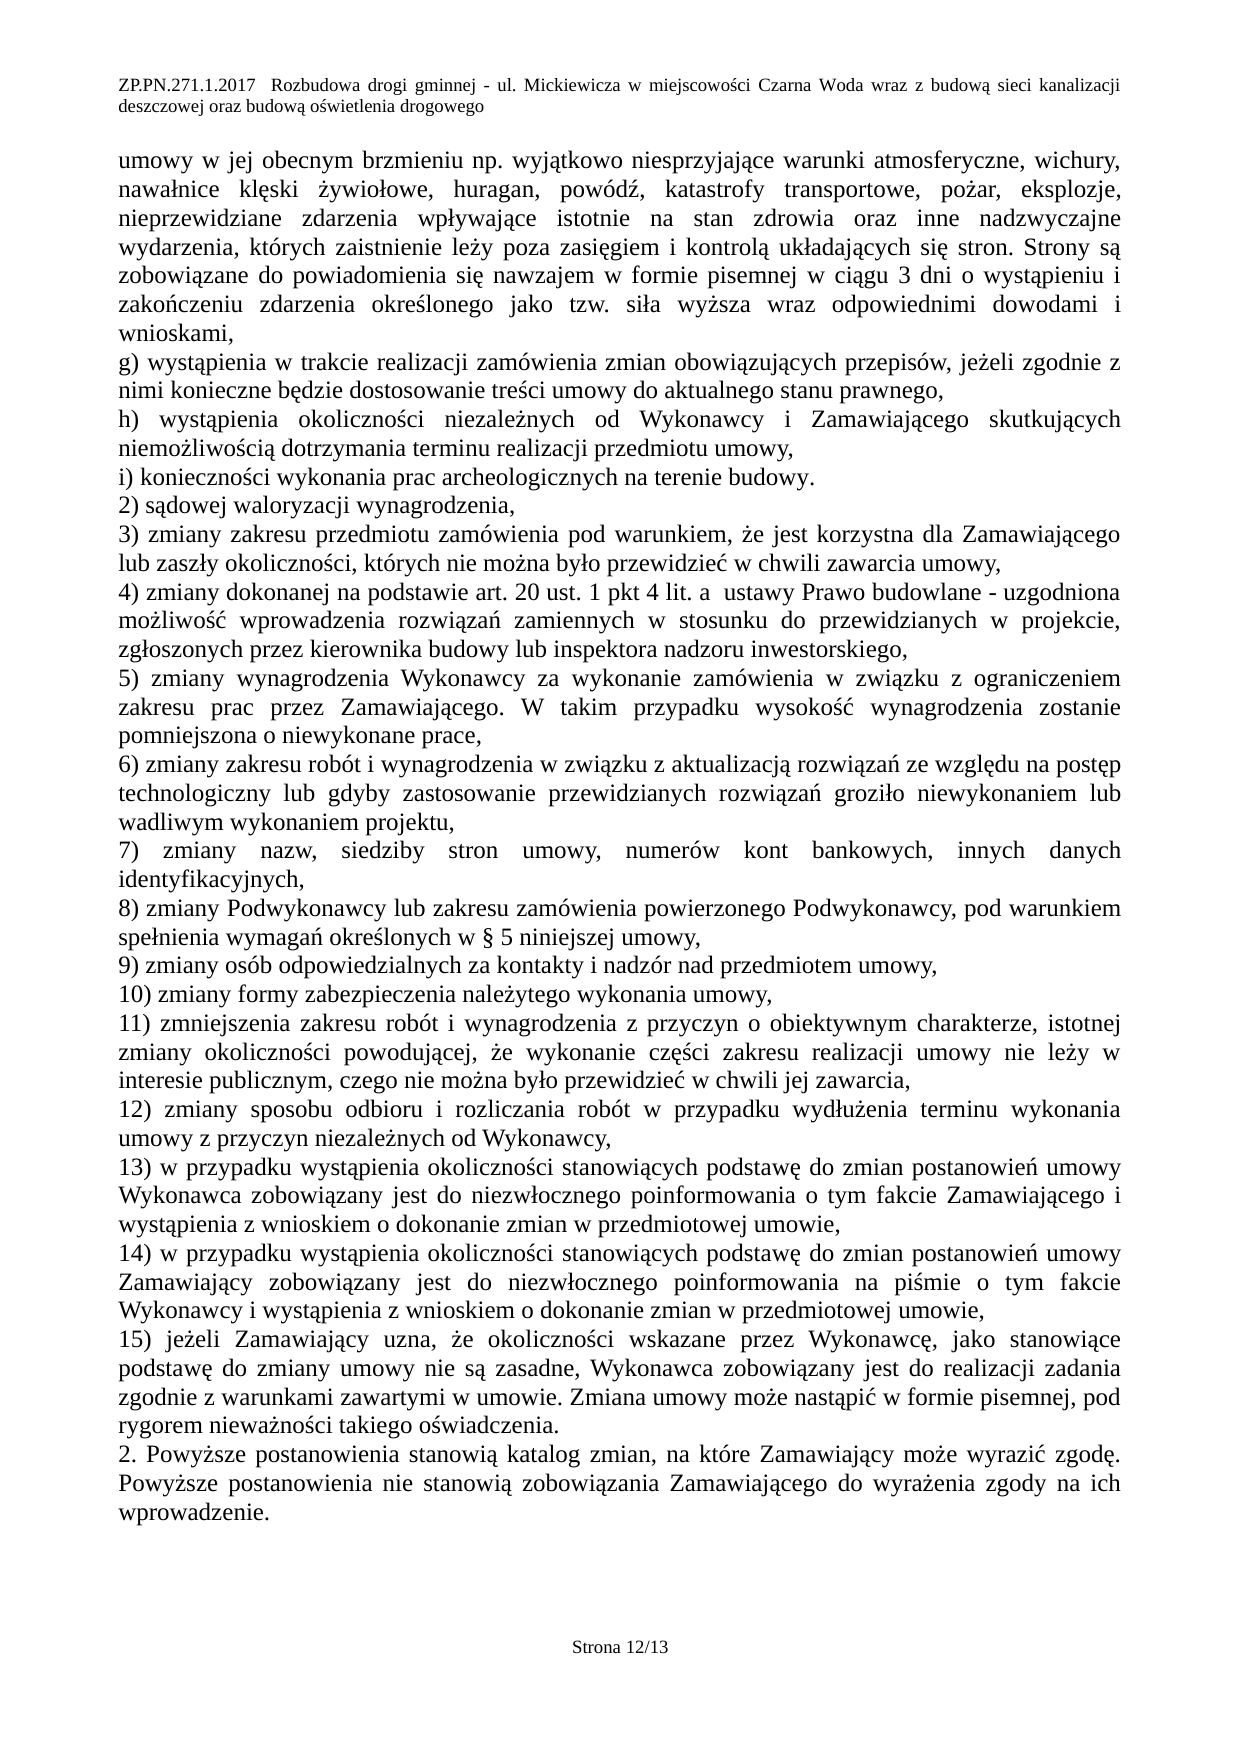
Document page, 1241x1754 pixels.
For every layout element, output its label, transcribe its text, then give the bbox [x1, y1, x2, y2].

text g) wystąpienia w trakcie realizacji zamówienia zmian obowiązujących przepisów, jeżeli zgodnie z nimi konieczne będzie dostosowanie treści umowy do aktualnego stanu prawnego, [118, 347, 1122, 404]
text 8) zmiany Podwykonawcy lub zakresu zamówienia powierzonego Podwykonawcy, pod warunkiem spełnienia wymagań określonych w § 5 niniejszej umowy, [118, 893, 1122, 951]
text 2) sądowej waloryzacji wynagrodzenia, [118, 491, 1122, 519]
text 13) w przypadku wystąpienia okoliczności stanowiących podstawę do zmian postanowień umowy Wykonawca zobowiązany jest do niezwłocznego poinformowania o tym fakcie Zamawiającego i wystąpienia z wnioskiem o dokonanie zmian w przedmiotowej umowie, [118, 1152, 1122, 1238]
text 11) zmniejszenia zakresu robót i wynagrodzenia z przyczyn o obiektywnym charakterze, istotnej zmiany okoliczności powodującej, że wykonanie części zakresu realizacji umowy nie leży w interesie publicznym, czego nie można było przewidzieć w chwili jej zawarcia, [118, 1008, 1122, 1094]
text 6) zmiany zakresu robót i wynagrodzenia w związku z aktualizacją rozwiązań ze względu na postęp technologiczny lub gdyby zastosowanie przewidzianych rozwiązań groziło niewykonaniem lub wadliwym wykonaniem projektu, [118, 749, 1122, 836]
text i) konieczności wykonania prac archeologicznych na terenie budowy. [118, 462, 1122, 491]
text 2. Powyższe postanowienia stanowią katalog zmian, na które Zamawiający może wyrazić zgodę. Powyższe postanowienia nie stanowią zobowiązania Zamawiającego do wyrażenia zgody na ich wprowadzenie. [118, 1439, 1122, 1526]
text 7) zmiany nazw, siedziby stron umowy, numerów kont bankowych, innych danych identyfikacyjnych, [118, 836, 1122, 893]
text 15) jeżeli Zamawiający uzna, że okoliczności wskazane przez Wykonawcę, jako stanowiące podstawę do zmiany umowy nie są zasadne, Wykonawca zobowiązany jest do realizacji zadania zgodnie z warunkami zawartymi w umowie. Zmiana umowy może nastąpić w formie pisemnej, pod rygorem nieważności takiego oświadczenia. [118, 1324, 1122, 1439]
text h) wystąpienia okoliczności niezależnych od Wykonawcy i Zamawiającego skutkujących niemożliwością dotrzymania terminu realizacji przedmiotu umowy, [118, 404, 1122, 462]
text 12) zmiany sposobu odbioru i rozliczania robót w przypadku wydłużenia terminu wykonania umowy z przyczyn niezależnych od Wykonawcy, [118, 1094, 1122, 1152]
text 10) zmiany formy zabezpieczenia należytego wykonania umowy, [118, 979, 1122, 1008]
text 14) w przypadku wystąpienia okoliczności stanowiących podstawę do zmian postanowień umowy Zamawiający zobowiązany jest do niezwłocznego poinformowania na piśmie o tym fakcie Wykonawcy i wystąpienia z wnioskiem o dokonanie zmian w przedmiotowej umowie, [118, 1238, 1122, 1324]
text umowy w jej obecnym brzmieniu np. wyjątkowo niesprzyjające warunki atmosferyczne, wichury, nawałnice klęski żywiołowe, huragan, powódź, katastrofy transportowe, pożar, eksplozje, nieprzewidziane zdarzenia wpływające istotnie na stan zdrowia oraz inne nadzwyczajne wydarzenia, których zaistnienie leży poza zasięgiem i kontrolą układających się stron. Strony są zobowiązane do powiadomienia się nawzajem w formie pisemnej w ciągu 3 dni o wystąpieniu i zakończeniu zdarzenia określonego jako tzw. siła wyższa wraz odpowiednimi dowodami i wnioskami, [118, 146, 1122, 347]
text 9) zmiany osób odpowiedzialnych za kontakty i nadzór nad przedmiotem umowy, [118, 951, 1122, 979]
text 5) zmiany wynagrodzenia Wykonawcy za wykonanie zamówienia w związku z ograniczeniem zakresu prac przez Zamawiającego. W takim przypadku wysokość wynagrodzenia zostanie pomniejszona o niewykonane prace, [118, 663, 1122, 749]
text 4) zmiany dokonanej na podstawie art. 20 ust. 1 pkt 4 lit. a ustawy Prawo budowlane - uzgodniona możliwość wprowadzenia rozwiązań zamiennych w stosunku do przewidzianych w projekcie, zgłoszonych przez kierownika budowy lub inspektora nadzoru inwestorskiego, [118, 577, 1122, 663]
text 3) zmiany zakresu przedmiotu zamówienia pod warunkiem, że jest korzystna dla Zamawiającego lub zaszły okoliczności, których nie można było przewidzieć w chwili zawarcia umowy, [118, 519, 1122, 577]
